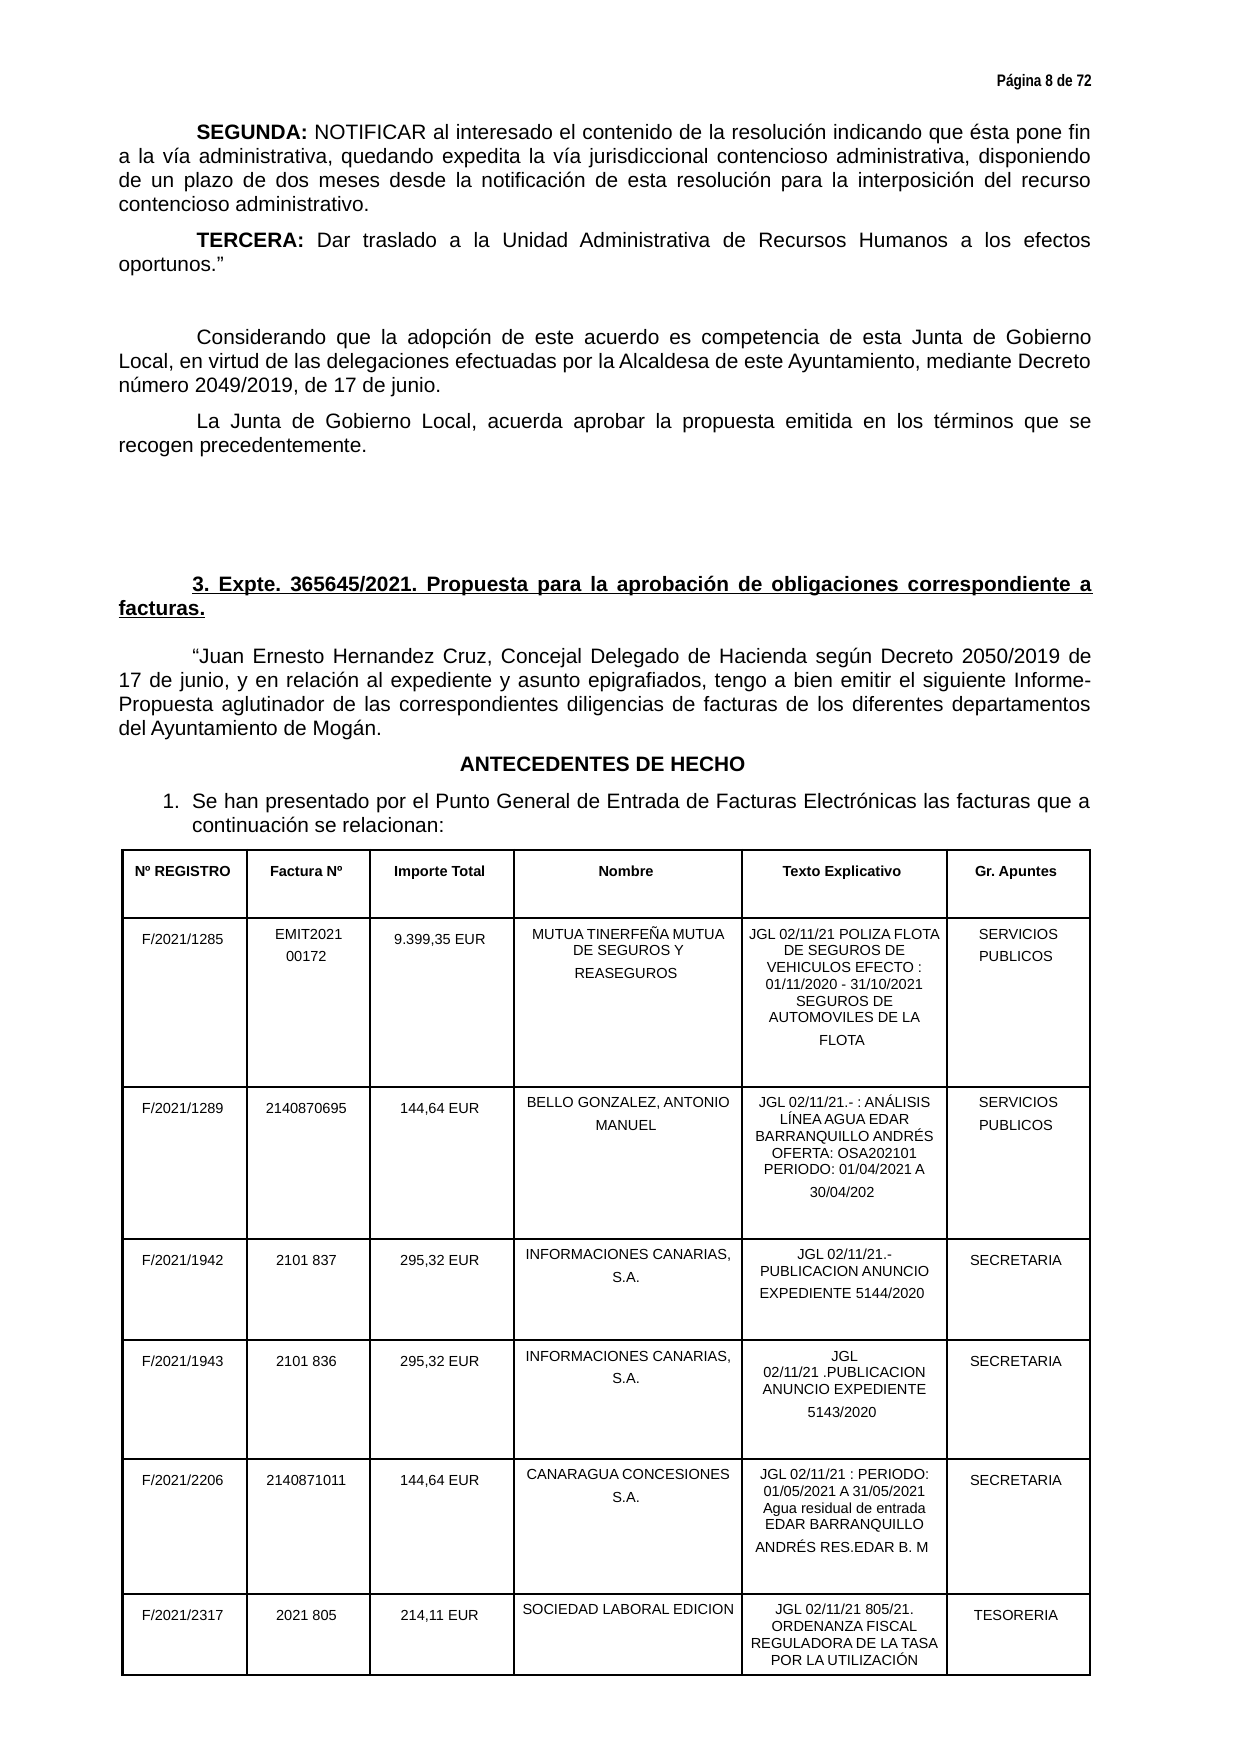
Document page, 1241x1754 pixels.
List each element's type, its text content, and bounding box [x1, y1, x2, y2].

table_cell JGL 02/11/21.- PUBLICACION ANUNCIO EXPEDIENTE 5144/2020 [743, 1240, 946, 1339]
table_cell CANARAGUA CONCESIONES S.A. [515, 1460, 741, 1592]
table_cell SERVICIOS PUBLICOS [948, 1088, 1089, 1237]
text “Juan Ernesto Hernandez Cruz, Concejal Delegado de Hacienda según Decreto 2050/2019 de 17 de junio, y en relación al expediente y asunto epigrafiados, tengo a bien emitir el siguiente Informe-Propuesta aglutinador de las correspondientes diligencias de facturas de los diferentes departamentos del Ayuntamiento de Mogán. [118, 644, 1092, 739]
table_cell JGL 02/11/21 : PERIODO: 01/05/2021 A 31/05/2021 Agua residual de entrada EDAR BARRANQUILLO ANDRÉS RES.EDAR B. M [743, 1460, 946, 1592]
table_header Nombre [515, 851, 741, 917]
list Se han presentado por el Punto General de Entrada de Facturas Electrónicas las facturas que a continuación se relacionan: [162, 788, 1092, 836]
table_header Importe Total [371, 851, 513, 917]
table_header Factura Nº [248, 851, 369, 917]
table_cell 214,11 EUR [371, 1595, 513, 1674]
table_cell 2101 836 [248, 1341, 369, 1457]
table_cell 2021 805 [248, 1595, 369, 1674]
table_cell F/2021/2206 [124, 1460, 246, 1592]
table_cell 144,64 EUR [371, 1088, 513, 1237]
table_cell BELLO GONZALEZ, ANTONIO MANUEL [515, 1088, 741, 1237]
table_cell JGL 02/11/21.- : ANÁLISIS LÍNEA AGUA EDAR BARRANQUILLO ANDRÉS OFERTA: OSA202101 PERIODO: 01/04/2021 A 30/04/202 [743, 1088, 946, 1237]
table_header Nº REGISTRO [124, 851, 246, 917]
text Considerando que la adopción de este acuerdo es competencia de esta Junta de Gobierno Local, en virtud de las delegaciones efectuadas por la Alcaldesa de este Ayuntamiento, mediante Decreto número 2049/2019, de 17 de junio. [118, 325, 1092, 397]
table_cell SECRETARIA [948, 1460, 1089, 1592]
table_cell JGL 02/11/21 805/21. ORDENANZA FISCAL REGULADORA DE LA TASA POR LA UTILIZACIÓN [743, 1595, 946, 1674]
text SEGUNDA: NOTIFICAR al interesado el contenido de la resolución indicando que ésta pone fin a la vía administrativa, quedando expedita la vía jurisdiccional contencioso administrativa, disponiendo de un plazo de dos meses desde la notificación de esta resolución para la interposición del recurso contencioso administrativo. [118, 120, 1092, 216]
table_header Gr. Apuntes [948, 851, 1089, 917]
table_cell F/2021/2317 [124, 1595, 246, 1674]
table_cell INFORMACIONES CANARIAS, S.A. [515, 1341, 741, 1457]
table_cell 9.399,35 EUR [371, 919, 513, 1086]
table_cell F/2021/1289 [124, 1088, 246, 1237]
table_cell INFORMACIONES CANARIAS, S.A. [515, 1240, 741, 1339]
table_cell JGL 02/11/21 POLIZA FLOTA DE SEGUROS DE VEHICULOS EFECTO : 01/11/2020 - 31/10/2021 SEGUROS DE AUTOMOVILES DE LA FLOTA [743, 919, 946, 1086]
table_cell F/2021/1285 [124, 919, 246, 1086]
table_cell 2140871011 [248, 1460, 369, 1592]
table_cell MUTUA TINERFEÑA MUTUA DE SEGUROS Y REASEGUROS [515, 919, 741, 1086]
text 3. Expte. 365645/2021. Propuesta para la aprobación de obligaciones correspondiente a facturas. [118, 572, 1092, 620]
table_cell EMIT2021 00172 [248, 919, 369, 1086]
table_cell TESORERIA [948, 1595, 1089, 1674]
table_cell SERVICIOS PUBLICOS [948, 919, 1089, 1086]
table_cell 144,64 EUR [371, 1460, 513, 1592]
text La Junta de Gobierno Local, acuerda aprobar la propuesta emitida en los términos que se recogen precedentemente. [118, 409, 1092, 457]
table_cell SECRETARIA [948, 1240, 1089, 1339]
text TERCERA: Dar traslado a la Unidad Administrativa de Recursos Humanos a los efectos oportunos.” [118, 228, 1092, 276]
table_cell 295,32 EUR [371, 1341, 513, 1457]
table_cell 2101 837 [248, 1240, 369, 1339]
table_cell 295,32 EUR [371, 1240, 513, 1339]
table_cell SOCIEDAD LABORAL EDICION [515, 1595, 741, 1674]
table_header Texto Explicativo [743, 851, 946, 917]
text ANTECEDENTES DE HECHO [118, 752, 1092, 776]
table_cell 2140870695 [248, 1088, 369, 1237]
table_cell F/2021/1942 [124, 1240, 246, 1339]
table_cell SECRETARIA [948, 1341, 1089, 1457]
table_cell F/2021/1943 [124, 1341, 246, 1457]
table_cell JGL 02/11/21 .PUBLICACION ANUNCIO EXPEDIENTE 5143/2020 [743, 1341, 946, 1457]
